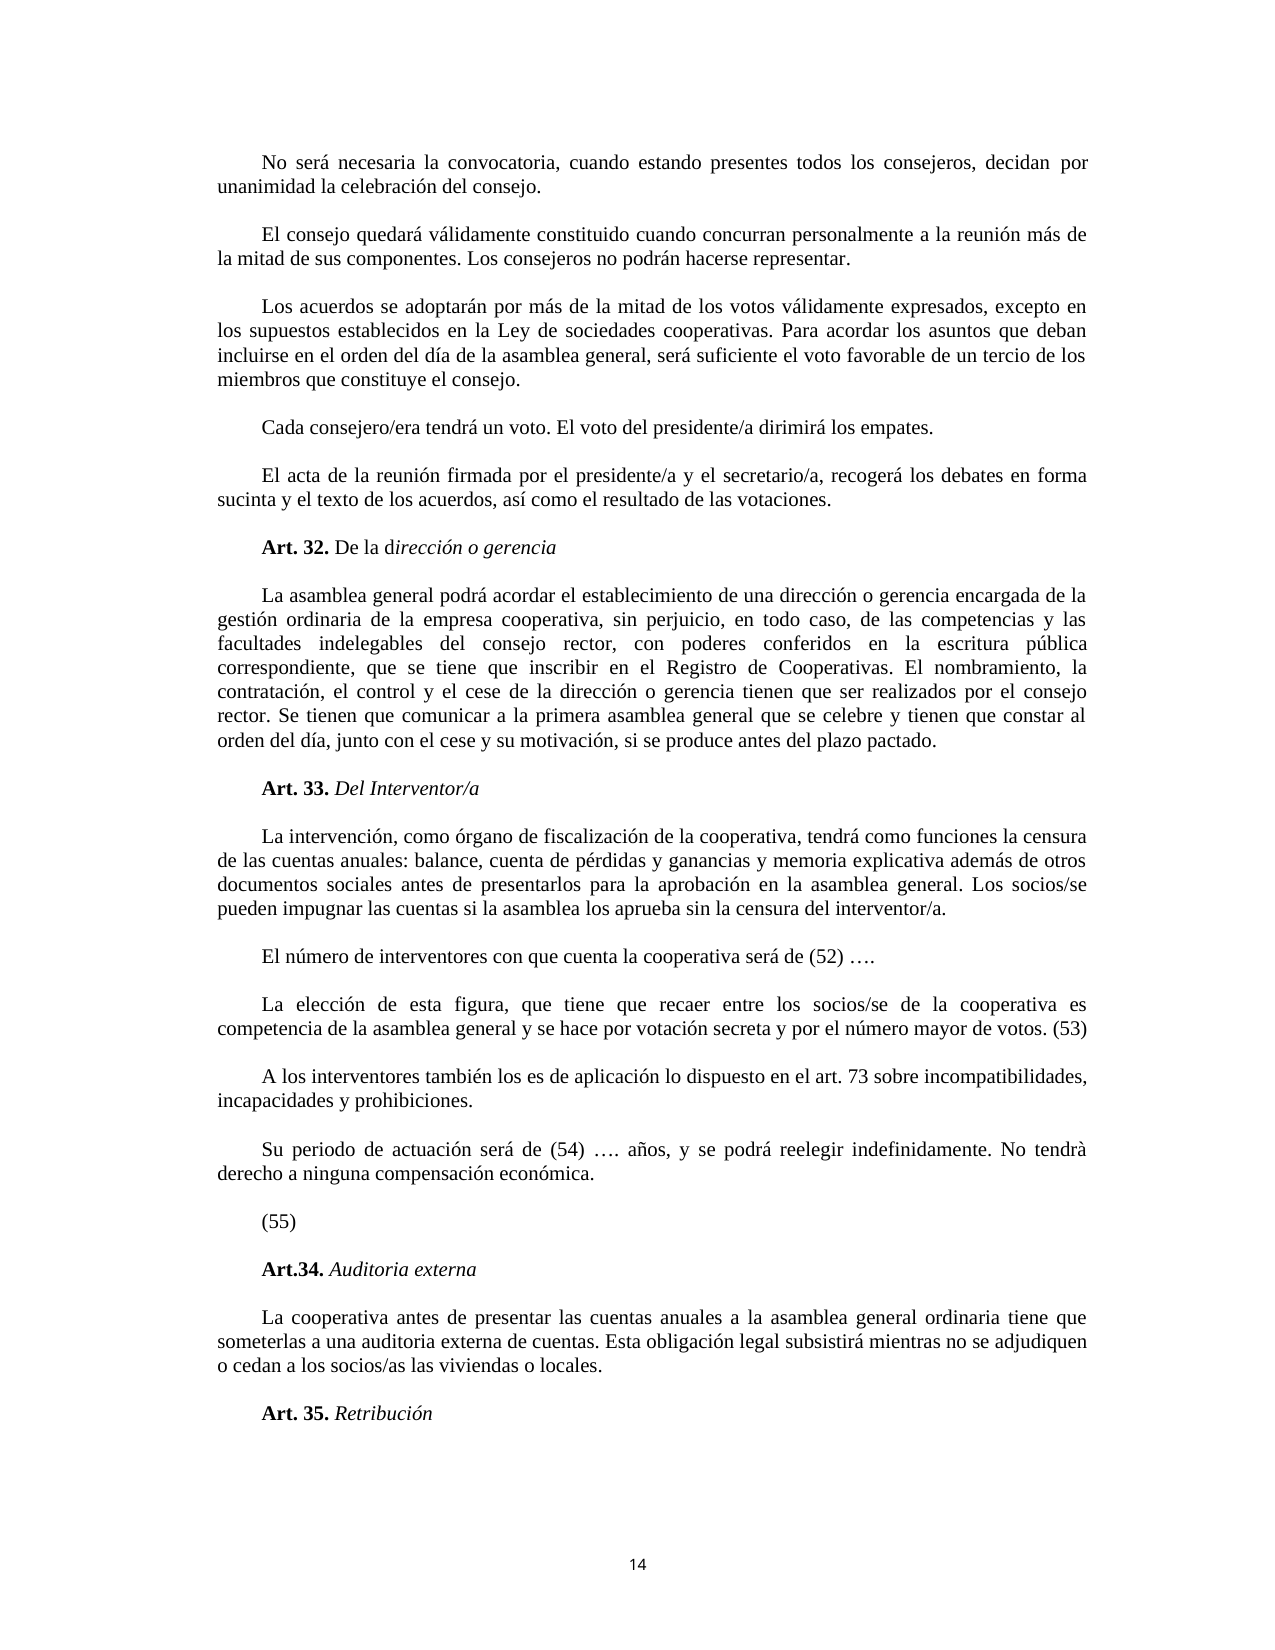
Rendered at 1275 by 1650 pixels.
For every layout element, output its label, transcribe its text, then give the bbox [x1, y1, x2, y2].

text Art. 33. Del Interventor/a [217, 776, 1088, 800]
text Art. 32. De la dirección o gerencia [217, 535, 1088, 559]
text No será necesaria la convocatoria, cuando estando presentes todos los consejeros, decidan por unanimidad la celebración del consejo. [217, 150, 1088, 198]
text Cada consejero/era tendrá un voto. El voto del presidente/a dirimirá los empates. [217, 415, 1088, 439]
text El número de interventores con que cuenta la cooperativa será de (52) …. [217, 944, 1088, 968]
text La intervención, como órgano de fiscalización de la cooperativa, tendrá como funciones la censura de las cuentas anuales: balance, cuenta de pérdidas y ganancias y memoria explicativa además de otros documentos sociales antes de presentarlos para la aprobación en la asamblea general. Los socios/se pueden impugnar las cuentas si la asamblea los aprueba sin la censura del interventor/a. [217, 824, 1088, 920]
text A los interventores también los es de aplicación lo dispuesto en el art. 73 sobre incompatibilidades, incapacidades y prohibiciones. [217, 1064, 1088, 1112]
text Los acuerdos se adoptarán por más de la mitad de los votos válidamente expresados, excepto en los supuestos establecidos en la Ley de sociedades cooperativas. Para acordar los asuntos que deban incluirse en el orden del día de la asamblea general, será suficiente el voto favorable de un tercio de los miembros que constituye el consejo. [217, 294, 1088, 391]
text (55) [217, 1209, 1088, 1233]
text La elección de esta figura, que tiene que recaer entre los socios/se de la cooperativa es competencia de la asamblea general y se hace por votación secreta y por el número mayor de votos. (53) [217, 992, 1088, 1040]
text La asamblea general podrá acordar el establecimiento de una dirección o gerencia encargada de la gestión ordinaria de la empresa cooperativa, sin perjuicio, en todo caso, de las competencias y las facultades indelegables del consejo rector, con poderes conferidos en la escritura pública correspondiente, que se tiene que inscribir en el Registro de Cooperativas. El nombramiento, la contratación, el control y el cese de la dirección o gerencia tienen que ser realizados por el consejo rector. Se tienen que comunicar a la primera asamblea general que se celebre y tienen que constar al orden del día, junto con el cese y su motivación, si se produce antes del plazo pactado. [217, 583, 1088, 752]
text El acta de la reunión firmada por el presidente/a y el secretario/a, recogerá los debates en forma sucinta y el texto de los acuerdos, así como el resultado de las votaciones. [217, 463, 1088, 511]
text Art. 35. Retribución [217, 1401, 1088, 1425]
text El consejo quedará válidamente constituido cuando concurran personalmente a la reunión más de la mitad de sus componentes. Los consejeros no podrán hacerse representar. [217, 222, 1088, 270]
text Su periodo de actuación será de (54) …. años, y se podrá reelegir indefinidamente. No tendrà derecho a ninguna compensación económica. [217, 1137, 1088, 1185]
text Art.34. Auditoria externa [217, 1257, 1088, 1281]
text La cooperativa antes de presentar las cuentas anuales a la asamblea general ordinaria tiene que someterlas a una auditoria externa de cuentas. Esta obligación legal subsistirá mientras no se adjudiquen o cedan a los socios/as las viviendas o locales. [217, 1305, 1088, 1377]
